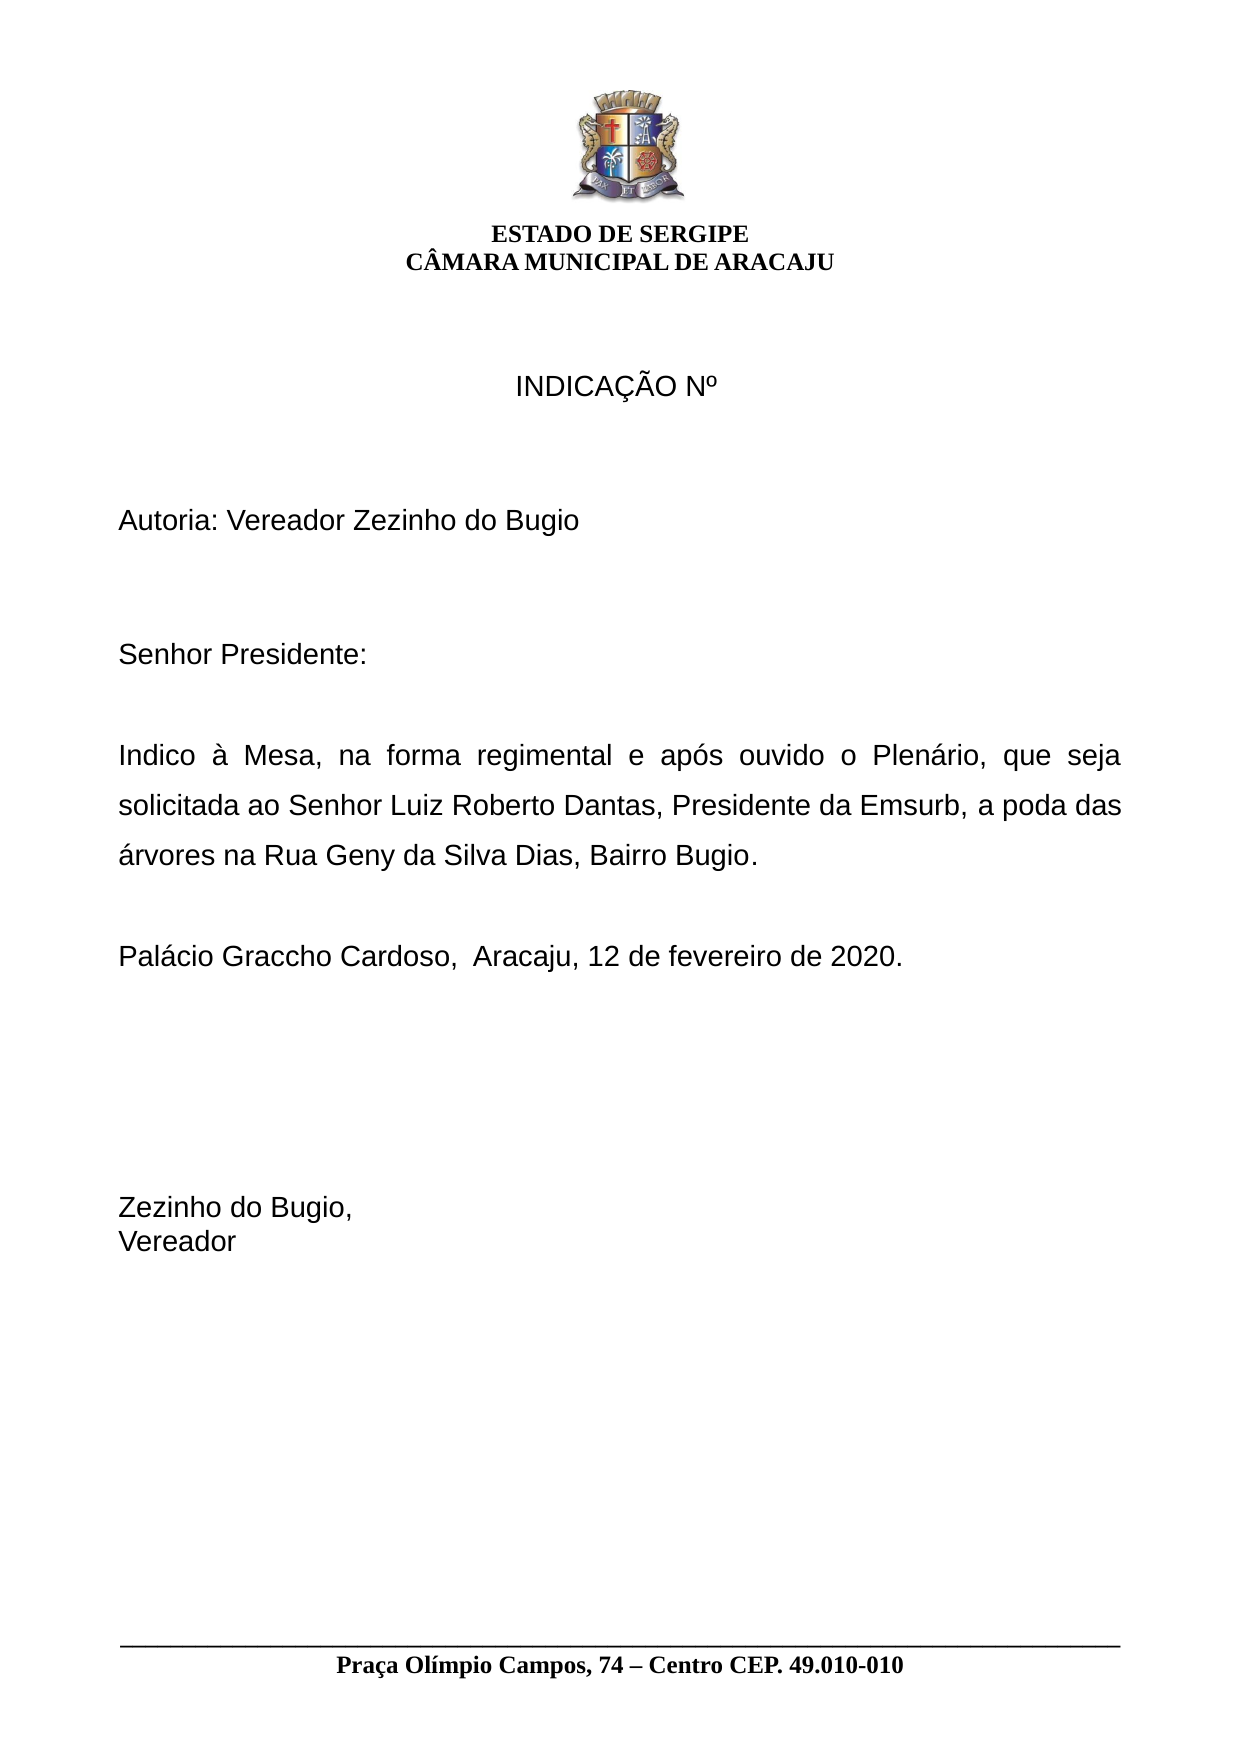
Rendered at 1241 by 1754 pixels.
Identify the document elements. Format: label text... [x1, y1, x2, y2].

text Autoria: Vereador Zezinho do Bugio [118, 503, 1122, 536]
text Vereador [118, 1224, 1122, 1258]
text Palácio Graccho Cardoso, Aracaju, 12 de fevereiro de 2020. [118, 939, 1122, 972]
text Indico à Mesa, na forma regimental e após ouvido o Plenário, que seja solicitada ao Senhor Luiz Roberto Dantas, Presidente da Emsurb, a poda das árvores na Rua Geny da Silva Dias, Bairro Bugio. [118, 738, 1122, 872]
text Senhor Presidente: [118, 637, 1122, 671]
text Zezinho do Bugio, [118, 1191, 1122, 1224]
text INDICAÇÃO Nº [118, 369, 1122, 402]
